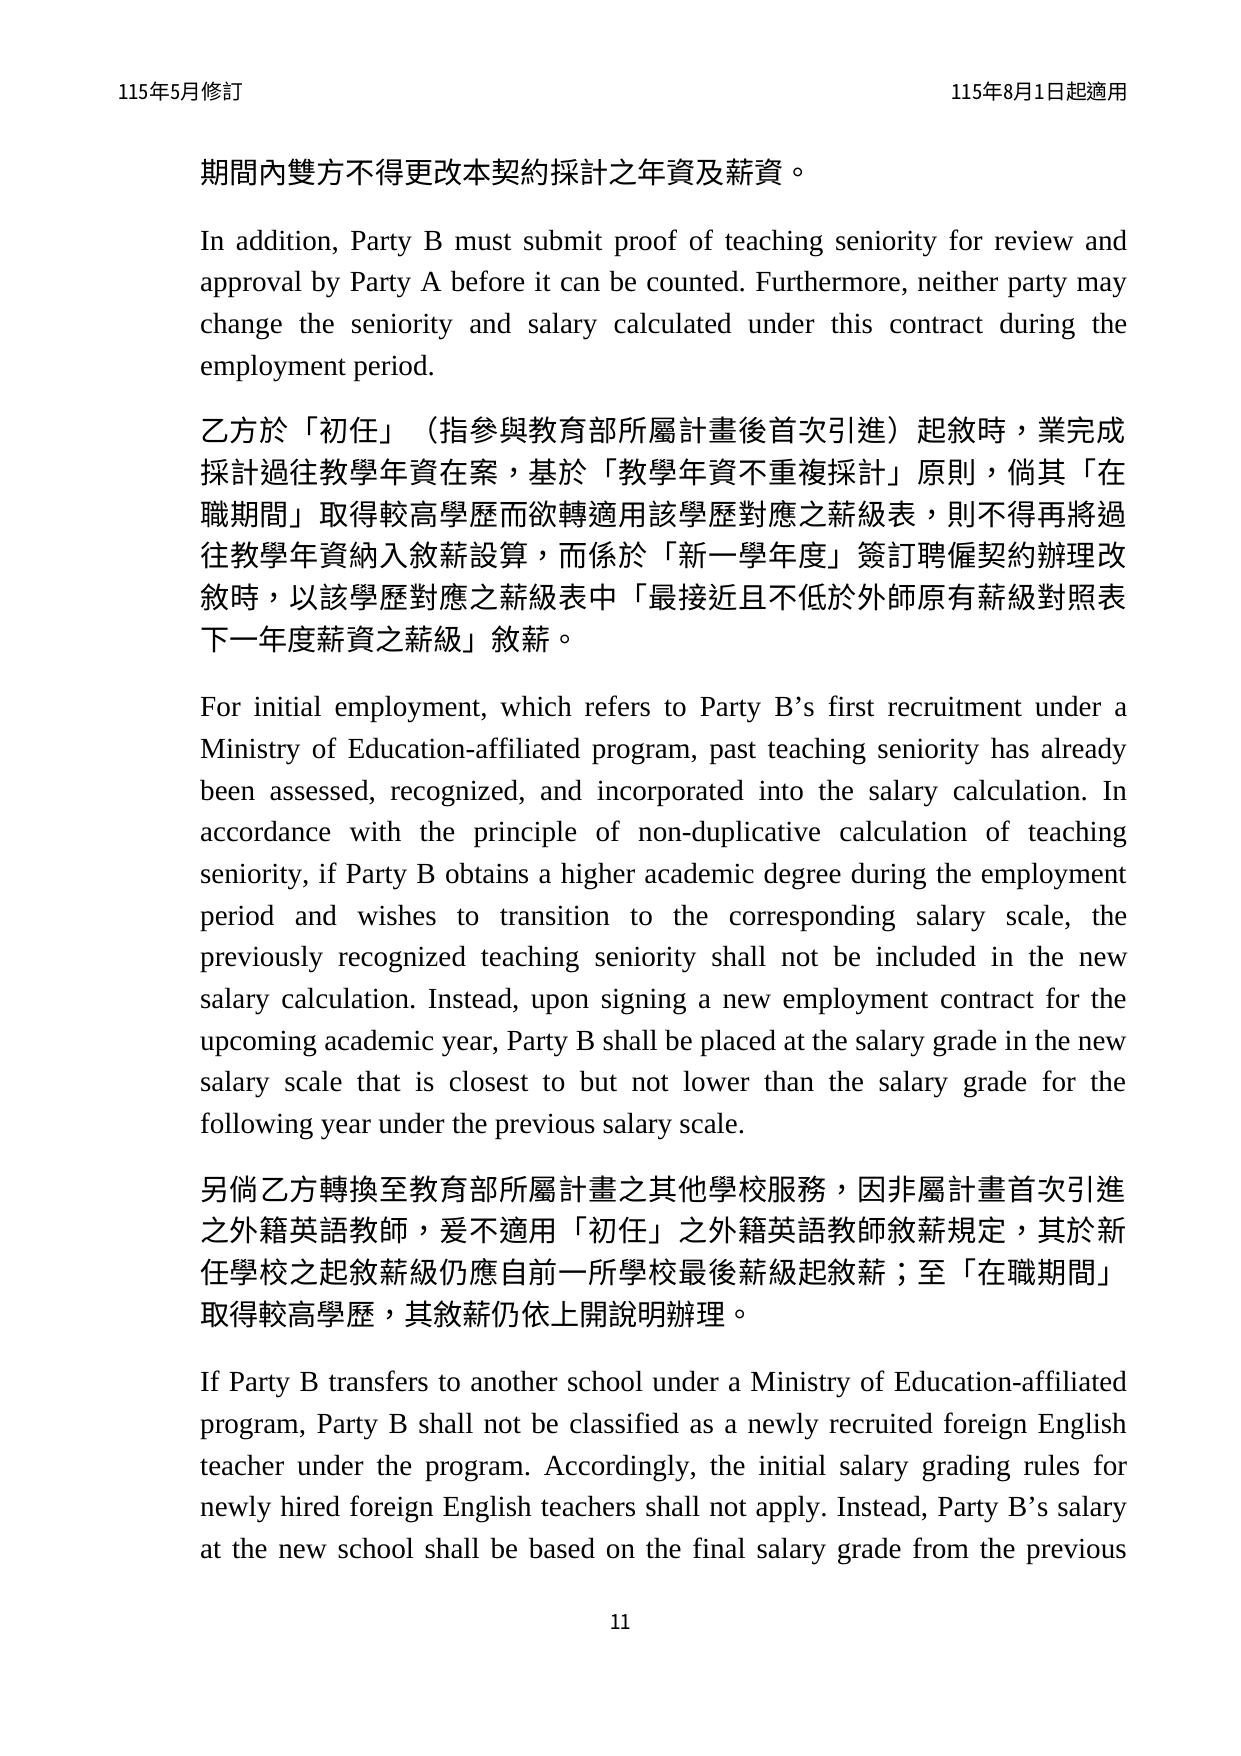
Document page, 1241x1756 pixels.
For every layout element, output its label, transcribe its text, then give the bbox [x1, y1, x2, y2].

text 另倘乙方轉換至教育部所屬計畫之其他學校服務，因非屬計畫首次引進之外籍英語教師，爰不適用「初任」之外籍英語教師敘薪規定，其於新任學校之起敘薪級仍應自前一所學校最後薪級起敘薪；至「在職期間」取得較高學歷，其敘薪仍依上開說明辦理。 [200, 1167, 1128, 1333]
text 乙方於「初任」（指參與教育部所屬計畫後首次引進）起敘時，業完成採計過往教學年資在案，基於「教學年資不重複採計」原則，倘其「在職期間」取得較高學歷而欲轉適用該學歷對應之薪級表，則不得再將過往教學年資納入敘薪設算，而係於「新一學年度」簽訂聘僱契約辦理改敘時，以該學歷對應之薪級表中「最接近且不低於外師原有薪級對照表下一年度薪資之薪級」敘薪。 [200, 408, 1128, 658]
text 期間內雙方不得更改本契約採計之年資及薪資。 [200, 150, 1128, 192]
text If Party B transfers to another school under a Ministry of Education-affiliated program, Party B shall not be classified as a newly recruited foreign English teacher under the program. Accordingly, the initial salary grading rules for newly hired foreign English teachers shall not apply. Instead, Party B’s salary at the new school shall be based on the final salary grade from the previous [200, 1358, 1128, 1567]
text In addition, Party B must submit proof of teaching seniority for review and approval by Party A before it can be counted. Furthermore, neither party may change the seniority and salary calculated under this contract during the employment period. [200, 217, 1128, 383]
text For initial employment, which refers to Party B’s first recruitment under a Ministry of Education-affiliated program, past teaching seniority has already been assessed, recognized, and incorporated into the salary calculation. In accordance with the principle of non-duplicative calculation of teaching seniority, if Party B obtains a higher academic degree during the employment period and wishes to transition to the corresponding salary scale, the previously recognized teaching seniority shall not be included in the new salary calculation. Instead, upon signing a new employment contract for the upcoming academic year, Party B shall be placed at the salary grade in the new salary scale that is closest to but not lower than the salary grade for the following year under the previous salary scale. [200, 683, 1128, 1142]
